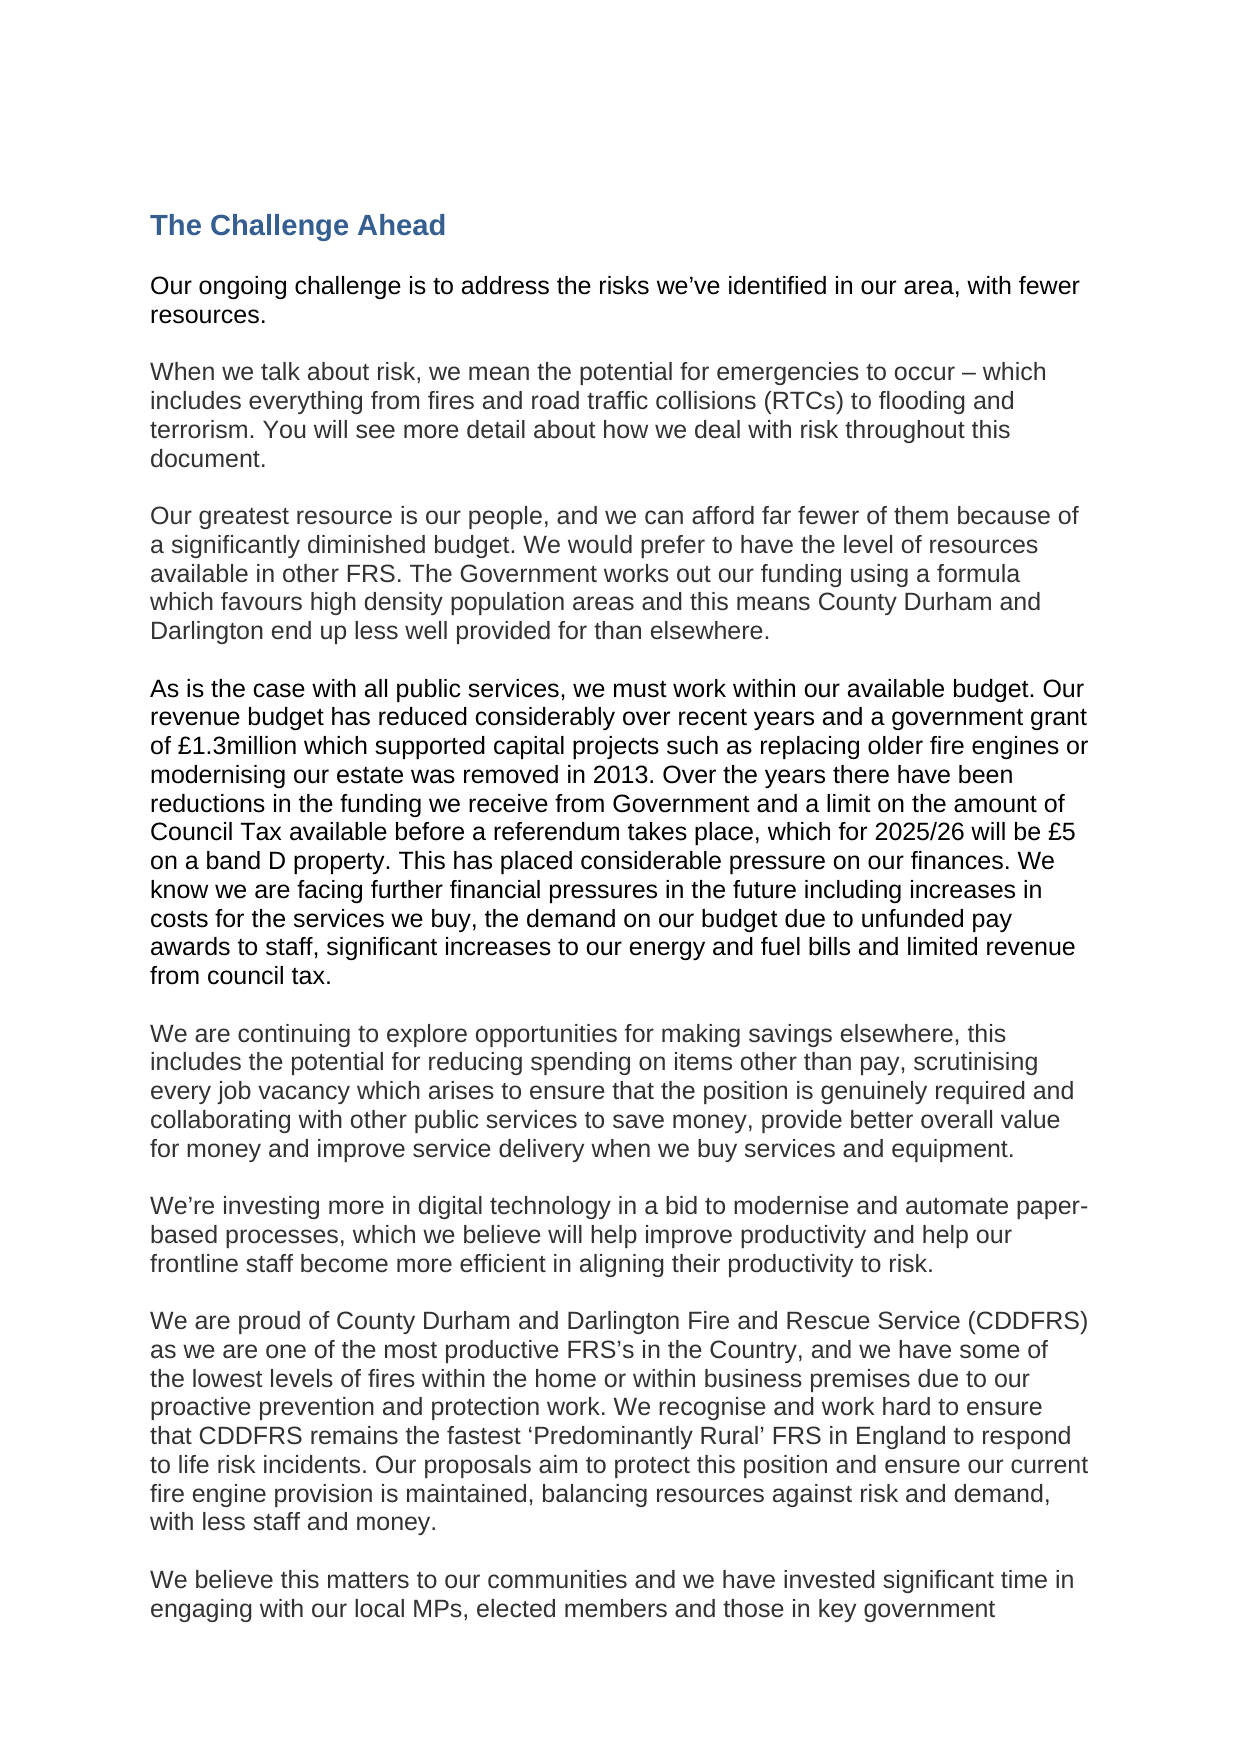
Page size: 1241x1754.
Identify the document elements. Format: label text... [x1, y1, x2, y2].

text We are continuing to explore opportunities for making savings elsewhere, this includes the potential for reducing spending on items other than pay, scrutinising every job vacancy which arises to ensure that the position is genuinely required and collaborating with other public services to save money, provide better overall value for money and improve service delivery when we buy services and equipment. [150, 1019, 1090, 1162]
text As is the case with all public services, we must work within our available budget. Our revenue budget has reduced considerably over recent years and a government grant of £1.3million which supported capital projects such as replacing older fire engines or modernising our estate was removed in 2013. Over the years there have been reductions in the funding we receive from Government and a limit on the amount of Council Tax available before a referendum takes place, which for 2025/26 will be £5 on a band D property. This has placed considerable pressure on our finances. We know we are facing further financial pressures in the future including increases in costs for the services we buy, the demand on our budget due to unfunded pay awards to staff, significant increases to our energy and fuel bills and limited revenue from council tax. [150, 674, 1090, 990]
text We believe this matters to our communities and we have invested significant time in engaging with our local MPs, elected members and those in key government [150, 1565, 1090, 1622]
text Our greatest resource is our people, and we can afford far fewer of them because of a significantly diminished budget. We would prefer to have the level of resources available in other FRS. The Government works out our funding using a formula which favours high density population areas and this means County Durham and Darlington end up less well provided for than elsewhere. [150, 501, 1090, 645]
text We’re investing more in digital technology in a bid to modernise and automate paper-based processes, which we believe will help improve productivity and help our frontline staff become more efficient in aligning their productivity to risk. [150, 1191, 1090, 1277]
text Our ongoing challenge is to address the risks we’ve identified in our area, with fewer resources. [150, 271, 1090, 329]
text We are proud of County Durham and Darlington Fire and Rescue Service (CDDFRS) as we are one of the most productive FRS’s in the Country, and we have some of the lowest levels of fires within the home or within business premises due to our proactive prevention and protection work. We recognise and work hard to ensure that CDDFRS remains the fastest ‘Predominantly Rural’ FRS in England to respond to life risk incidents. Our proposals aim to protect this position and ensure our current fire engine provision is maintained, balancing resources against risk and demand, with less staff and money. [150, 1306, 1090, 1536]
text When we talk about risk, we mean the potential for emergencies to occur – which includes everything from fires and road traffic collisions (RTCs) to flooding and terrorism. You will see more detail about how we deal with risk throughout this document. [150, 357, 1090, 472]
subtitle The Challenge Ahead [150, 208, 1090, 241]
